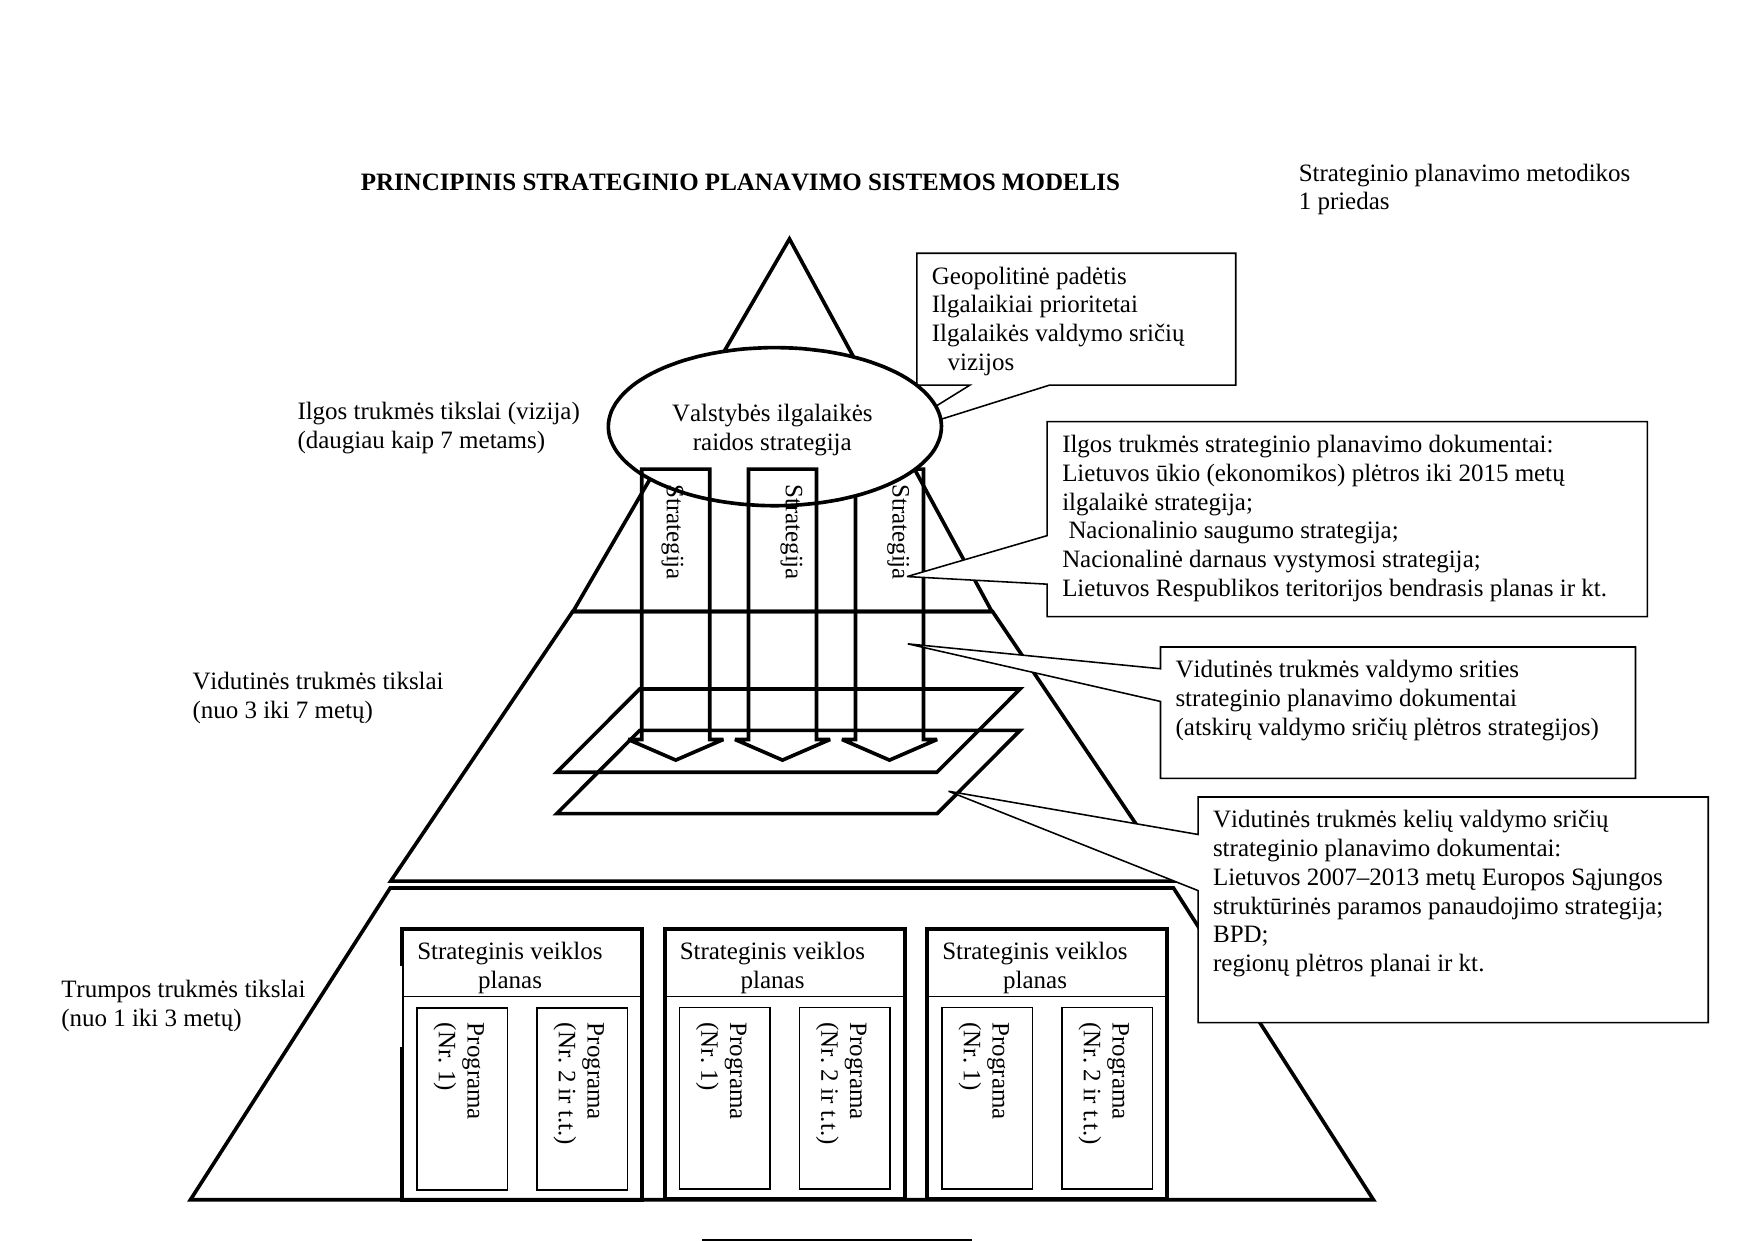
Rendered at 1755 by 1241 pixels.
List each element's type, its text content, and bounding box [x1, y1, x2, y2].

text Ilgos trukmės tikslai (vizija) [297, 396, 582, 425]
text Trumpos trukmės tikslai [61, 974, 332, 1003]
text (daugiau kaip 7 metams) [297, 425, 582, 454]
text [320, 974, 387, 1003]
text Vidutinės trukmės tikslai [192, 666, 462, 695]
text (nuo 1 iki 3 metų) [61, 1003, 313, 1031]
text (nuo 3 iki 7 metų) [192, 695, 462, 724]
text [302, 1003, 387, 1031]
text Strateginio planavimo metodikos 1 priedas [1298, 158, 1643, 215]
